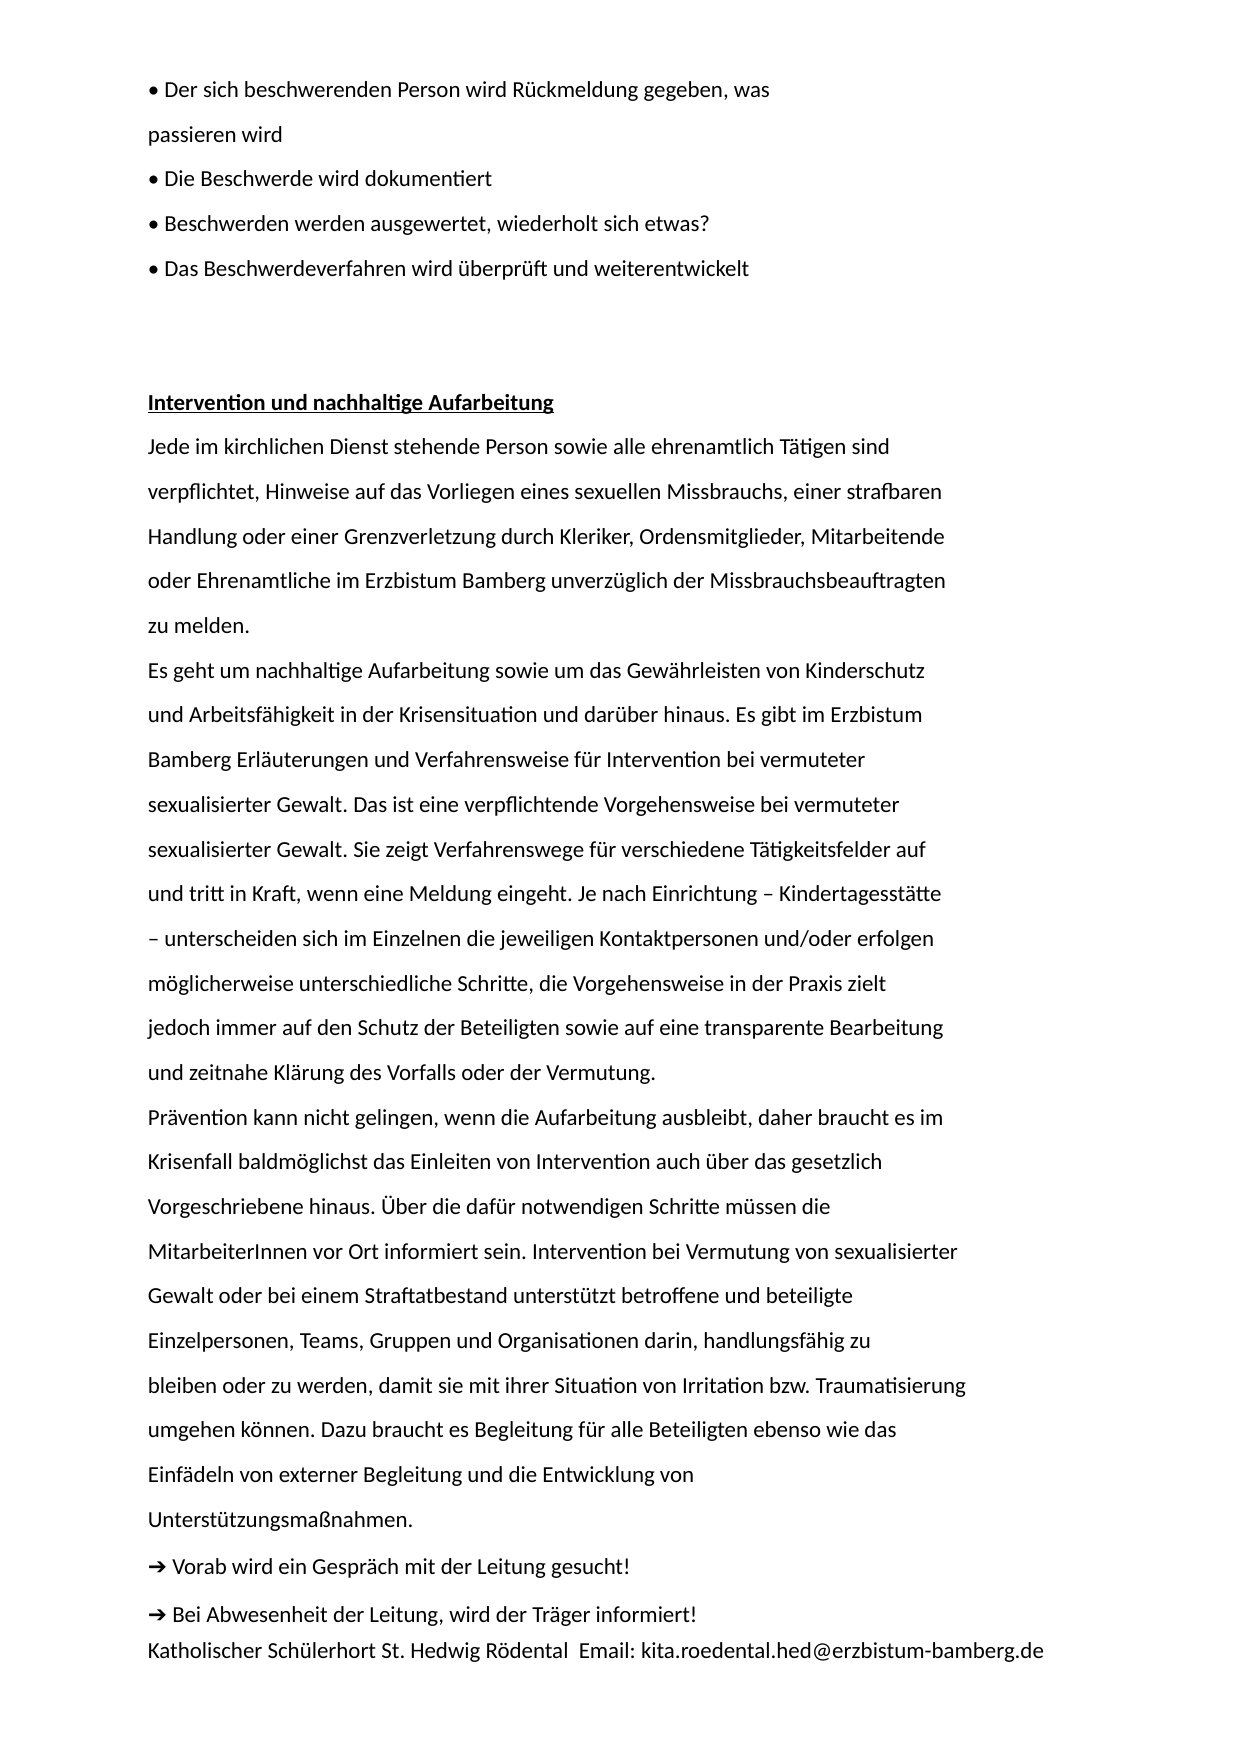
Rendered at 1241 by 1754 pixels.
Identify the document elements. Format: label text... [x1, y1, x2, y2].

text und tritt in Kraft, wenn eine Meldung eingeht. Je nach Einrichtung – Kindertagesstätte [148, 879, 1093, 907]
text Es geht um nachhaltige Aufarbeitung sowie um das Gewährleisten von Kinderschutz [148, 656, 1093, 684]
text Prävention kann nicht gelingen, wenn die Aufarbeitung ausbleibt, daher braucht es im [148, 1103, 1093, 1131]
text oder Ehrenamtliche im Erzbistum Bamberg unverzüglich der Missbrauchsbeauftragten [148, 567, 1093, 594]
text jedoch immer auf den Schutz der Beteiligten sowie auf eine transparente Bearbeitung [148, 1013, 1093, 1041]
text umgehen können. Dazu braucht es Begleitung für alle Beteiligten ebenso wie das [148, 1416, 1093, 1444]
text sexualisierter Gewalt. Das ist eine verpflichtende Vorgehensweise bei vermuteter [148, 790, 1093, 818]
text Bamberg Erläuterungen und Verfahrensweise für Intervention bei vermuteter [148, 745, 1093, 773]
text zu melden. [148, 611, 1093, 639]
text Jede im kirchlichen Dienst stehende Person sowie alle ehrenamtlich Tätigen sind [148, 432, 1093, 461]
text • Das Beschwerdeverfahren wird überprüft und weiterentwickelt [148, 254, 1093, 282]
text verpflichtet, Hinweise auf das Vorliegen eines sexuellen Missbrauchs, einer strafbaren [148, 477, 1093, 505]
text Vorgeschriebene hinaus. Über die dafür notwendigen Schritte müssen die [148, 1192, 1093, 1220]
text Gewalt oder bei einem Straftatbestand unterstützt betroffene und beteiligte [148, 1282, 1093, 1309]
text bleiben oder zu werden, damit sie mit ihrer Situation von Irritation bzw. Traumatisierung [148, 1371, 1093, 1399]
text und zeitnahe Klärung des Vorfalls oder der Vermutung. [148, 1058, 1093, 1086]
text und Arbeitsfähigkeit in der Krisensituation und darüber hinaus. Es gibt im Erzbistum [148, 701, 1093, 729]
text Krisenfall baldmöglichst das Einleiten von Intervention auch über das gesetzlich [148, 1147, 1093, 1176]
text passieren wird [148, 120, 1093, 148]
text möglicherweise unterschiedliche Schritte, die Vorgehensweise in der Praxis zielt [148, 969, 1093, 997]
text • Beschwerden werden ausgewertet, wiederholt sich etwas? [148, 209, 1093, 237]
text • Der sich beschwerenden Person wird Rückmeldung gegeben, was [148, 75, 1093, 103]
text ➔ Bei Abwesenheit der Leitung, wird der Träger informiert! [148, 1598, 1093, 1629]
text Intervention und nachhaltige Aufarbeitung [148, 388, 1093, 416]
text Handlung oder einer Grenzverletzung durch Kleriker, Ordensmitglieder, Mitarbeitende [148, 522, 1093, 550]
text Einzelpersonen, Teams, Gruppen und Organisationen darin, handlungsfähig zu [148, 1326, 1093, 1354]
text Einfädeln von externer Begleitung und die Entwicklung von [148, 1460, 1093, 1488]
text ➔ Vorab wird ein Gespräch mit der Leitung gesucht! [148, 1550, 1093, 1581]
text • Die Beschwerde wird dokumentiert [148, 164, 1093, 192]
text sexualisierter Gewalt. Sie zeigt Verfahrenswege für verschiedene Tätigkeitsfelder auf [148, 835, 1093, 863]
text Unterstützungsmaßnahmen. [148, 1505, 1093, 1533]
text MitarbeiterInnen vor Ort informiert sein. Intervention bei Vermutung von sexualisierter [148, 1237, 1093, 1265]
text – unterscheiden sich im Einzelnen die jeweiligen Kontaktpersonen und/oder erfolgen [148, 924, 1093, 952]
